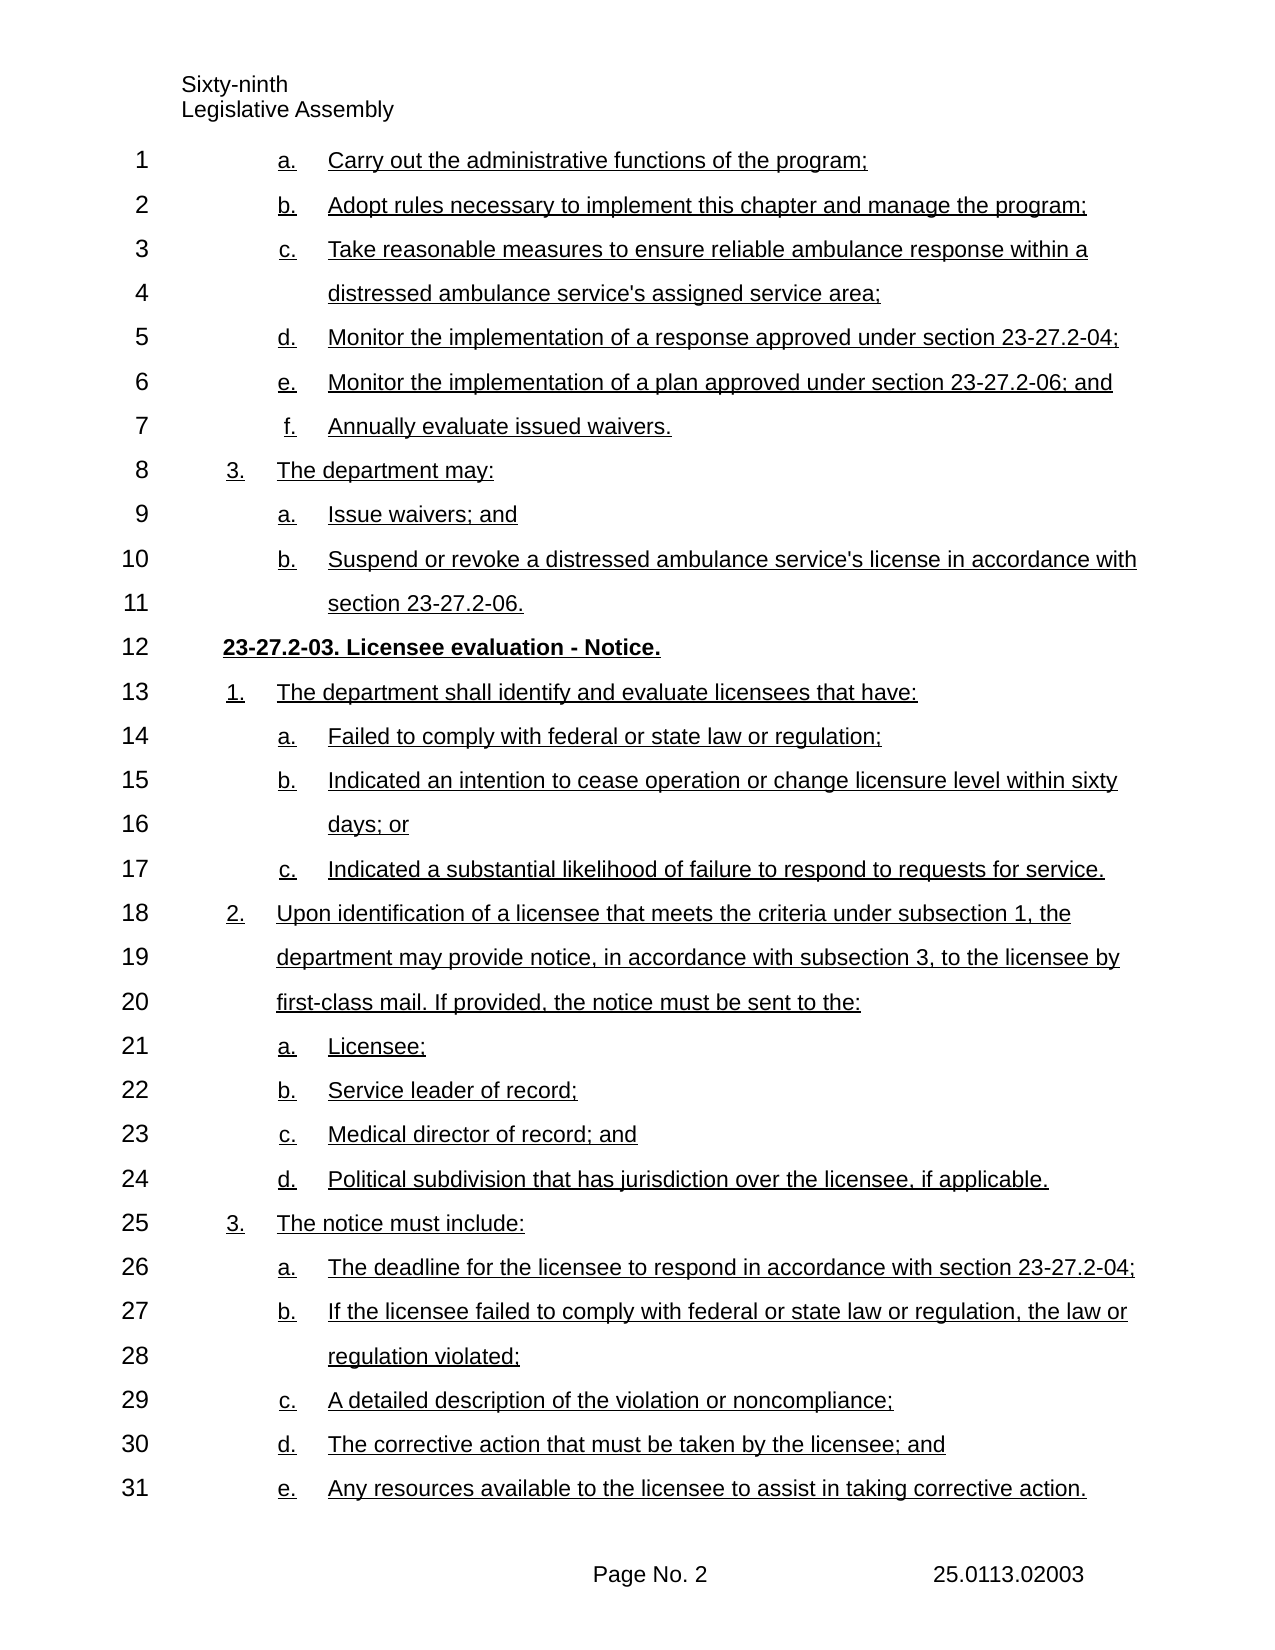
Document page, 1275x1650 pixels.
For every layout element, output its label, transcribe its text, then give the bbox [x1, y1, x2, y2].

text e. Monitor the implementation of a plan approved under section 23‑27.2‑06; and [181, 355, 1154, 399]
text b. Service leader of record; [181, 1063, 1154, 1107]
text b. Suspend or revoke a distressed ambulance service's license in accordance with section 23‑27.2‑06. [181, 532, 1154, 620]
text a. Failed to comply with federal or state law or regulation; [181, 709, 1154, 753]
text c. Indicated a substantial likelihood of failure to respond to requests for service. [181, 842, 1154, 886]
text c. Take reasonable measures to ensure reliable ambulance response within a distressed ambulance service's assigned service area; [181, 222, 1154, 310]
text 3. The department may: [181, 443, 1154, 487]
text b. Adopt rules necessary to implement this chapter and manage the program; [181, 178, 1154, 222]
text 2. Upon identification of a licensee that meets the criteria under subsection 1, the department may provide notice, in accordance with subsection 3, to the licensee by first-class mail. If provided, the notice must be sent to the: [181, 886, 1154, 1019]
text b. If the licensee failed to comply with federal or state law or regulation, the law or regulation violated; [181, 1284, 1154, 1373]
text a. Licensee; [181, 1019, 1154, 1063]
text d. Political subdivision that has jurisdiction over the licensee, if applicable. [181, 1152, 1154, 1196]
text c. A detailed description of the violation or noncompliance; [181, 1373, 1154, 1417]
text d. The corrective action that must be taken by the licensee; and [181, 1417, 1154, 1461]
text a. The deadline for the licensee to respond in accordance with section 23‑27.2‑04; [181, 1240, 1154, 1284]
subtitle 23-27.2-03. Licensee evaluation ‑ Notice. [181, 620, 1154, 664]
text e. Any resources available to the licensee to assist in taking corrective action. [181, 1461, 1154, 1506]
text 1. The department shall identify and evaluate licensees that have: [181, 664, 1154, 709]
text c. Medical director of record; and [181, 1107, 1154, 1152]
text f. Annually evaluate issued waivers. [181, 399, 1154, 443]
text 3. The notice must include: [181, 1196, 1154, 1240]
text a. Carry out the administrative functions of the program; [181, 133, 1154, 178]
text d. Monitor the implementation of a response approved under section 23‑27.2‑04; [181, 310, 1154, 355]
text b. Indicated an intention to cease operation or change licensure level within sixty days; or [181, 753, 1154, 842]
text a. Issue waivers; and [181, 487, 1154, 532]
